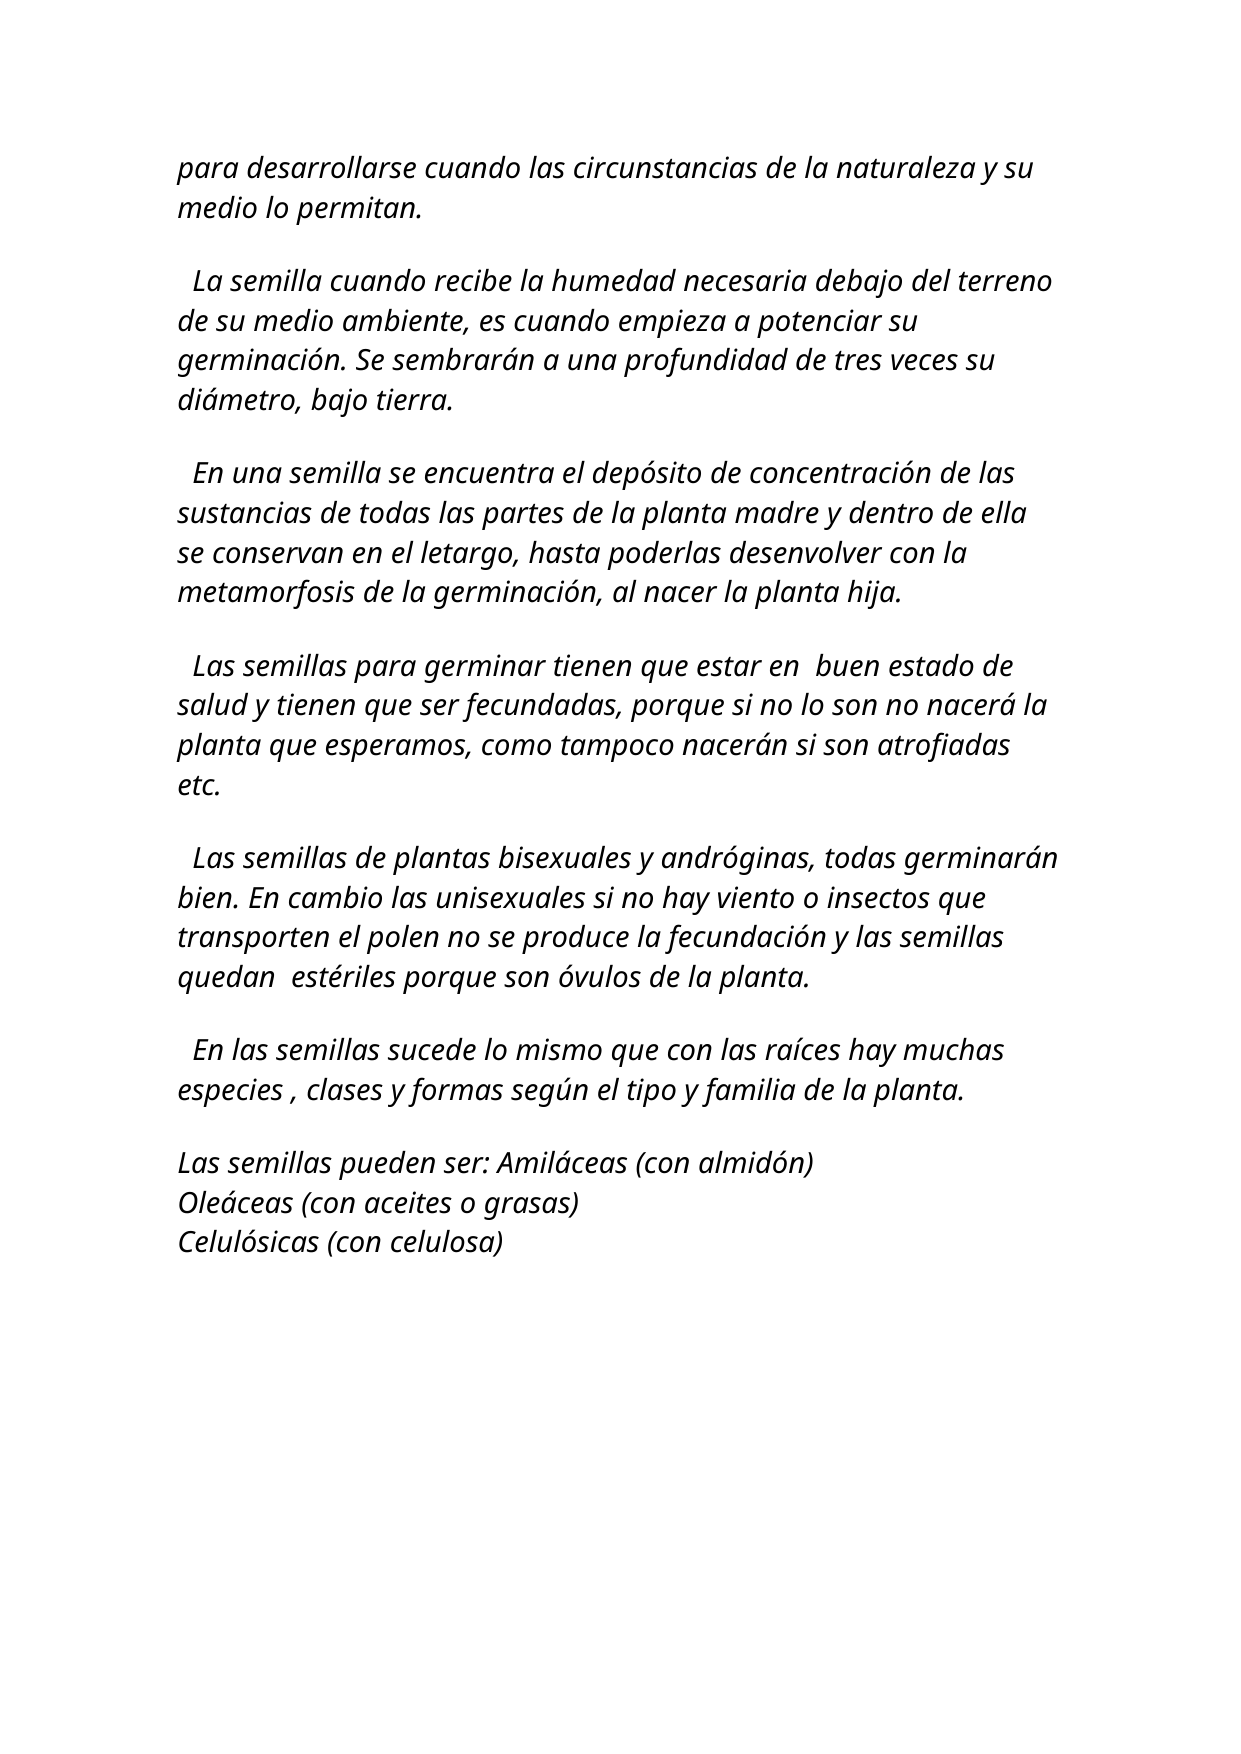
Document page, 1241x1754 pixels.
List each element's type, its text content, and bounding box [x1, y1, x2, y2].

text Oleáceas (con aceites o grasas) [177, 1182, 1063, 1222]
text En las semillas sucede lo mismo que con las raíces hay muchas especies , clases y formas según el tipo y familia de la planta. [177, 1029, 1063, 1109]
text La semilla cuando recibe la humedad necesaria debajo del terreno de su medio ambiente, es cuando empieza a potenciar su germinación. Se sembrarán a una profundidad de tres veces su diámetro, bajo tierra. [177, 260, 1063, 419]
text Las semillas pueden ser: Amiláceas (con almidón) [177, 1142, 1063, 1182]
text para desarrollarse cuando las circunstancias de la naturaleza y su medio lo permitan. [177, 147, 1063, 227]
text Las semillas para germinar tienen que estar en buen estado de salud y tienen que ser fecundadas, porque si no lo son no nacerá la planta que esperamos, como tampoco nacerán si son atrofiadas etc. [177, 645, 1063, 804]
text Las semillas de plantas bisexuales y andróginas, todas germinarán bien. En cambio las unisexuales si no hay viento o insectos que transporten el polen no se produce la fecundación y las semillas quedan estériles porque son óvulos de la planta. [177, 837, 1063, 996]
text En una semilla se encuentra el depósito de concentración de las sustancias de todas las partes de la planta madre y dentro de ella se conservan en el letargo, hasta poderlas desenvolver con la metamorfosis de la germinación, al nacer la planta hija. [177, 453, 1063, 611]
text Celulósicas (con celulosa) [177, 1222, 1063, 1261]
